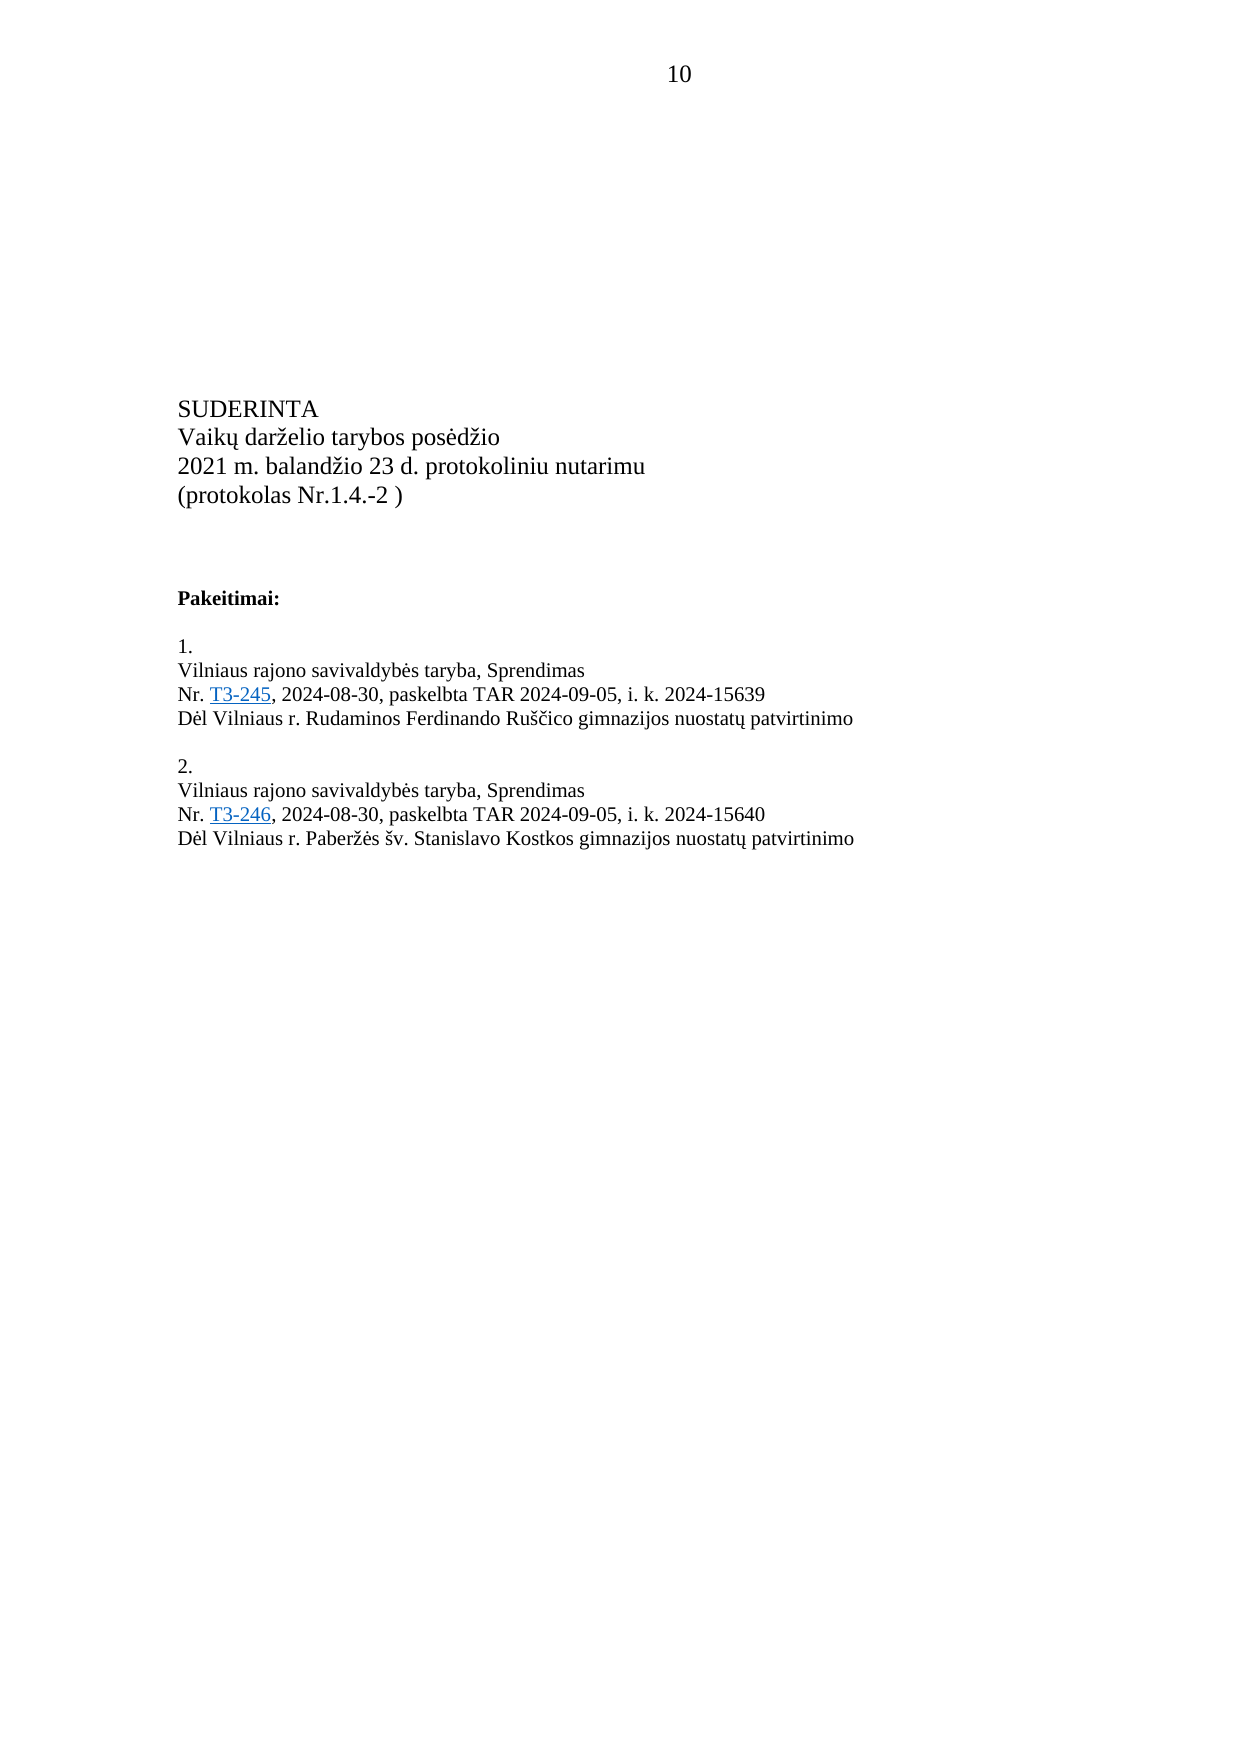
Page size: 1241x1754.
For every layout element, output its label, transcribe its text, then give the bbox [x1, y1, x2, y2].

text Pakeitimai: [177, 586, 1181, 610]
text 2021 m. balandžio 23 d. protokoliniu nutarimu [177, 451, 1181, 480]
text Dėl Vilniaus r. Rudaminos Ferdinando Ruščico gimnazijos nuostatų patvirtinimo [177, 706, 1181, 730]
text 1. [177, 634, 1181, 658]
text Vilniaus rajono savivaldybės taryba, Sprendimas [177, 658, 1181, 682]
text Vaikų darželio tarybos posėdžio [177, 422, 1181, 451]
text Nr. T3-245, 2024-08-30, paskelbta TAR 2024-09-05, i. k. 2024-15639 [177, 682, 1181, 706]
text Dėl Vilniaus r. Paberžės šv. Stanislavo Kostkos gimnazijos nuostatų patvirtinimo [177, 826, 1181, 850]
text 2. [177, 754, 1181, 778]
text (protokolas Nr.1.4.-2 ) [177, 480, 1181, 509]
text Nr. T3-246, 2024-08-30, paskelbta TAR 2024-09-05, i. k. 2024-15640 [177, 802, 1181, 826]
text SUDERINTA [177, 394, 1181, 422]
text Vilniaus rajono savivaldybės taryba, Sprendimas [177, 778, 1181, 802]
